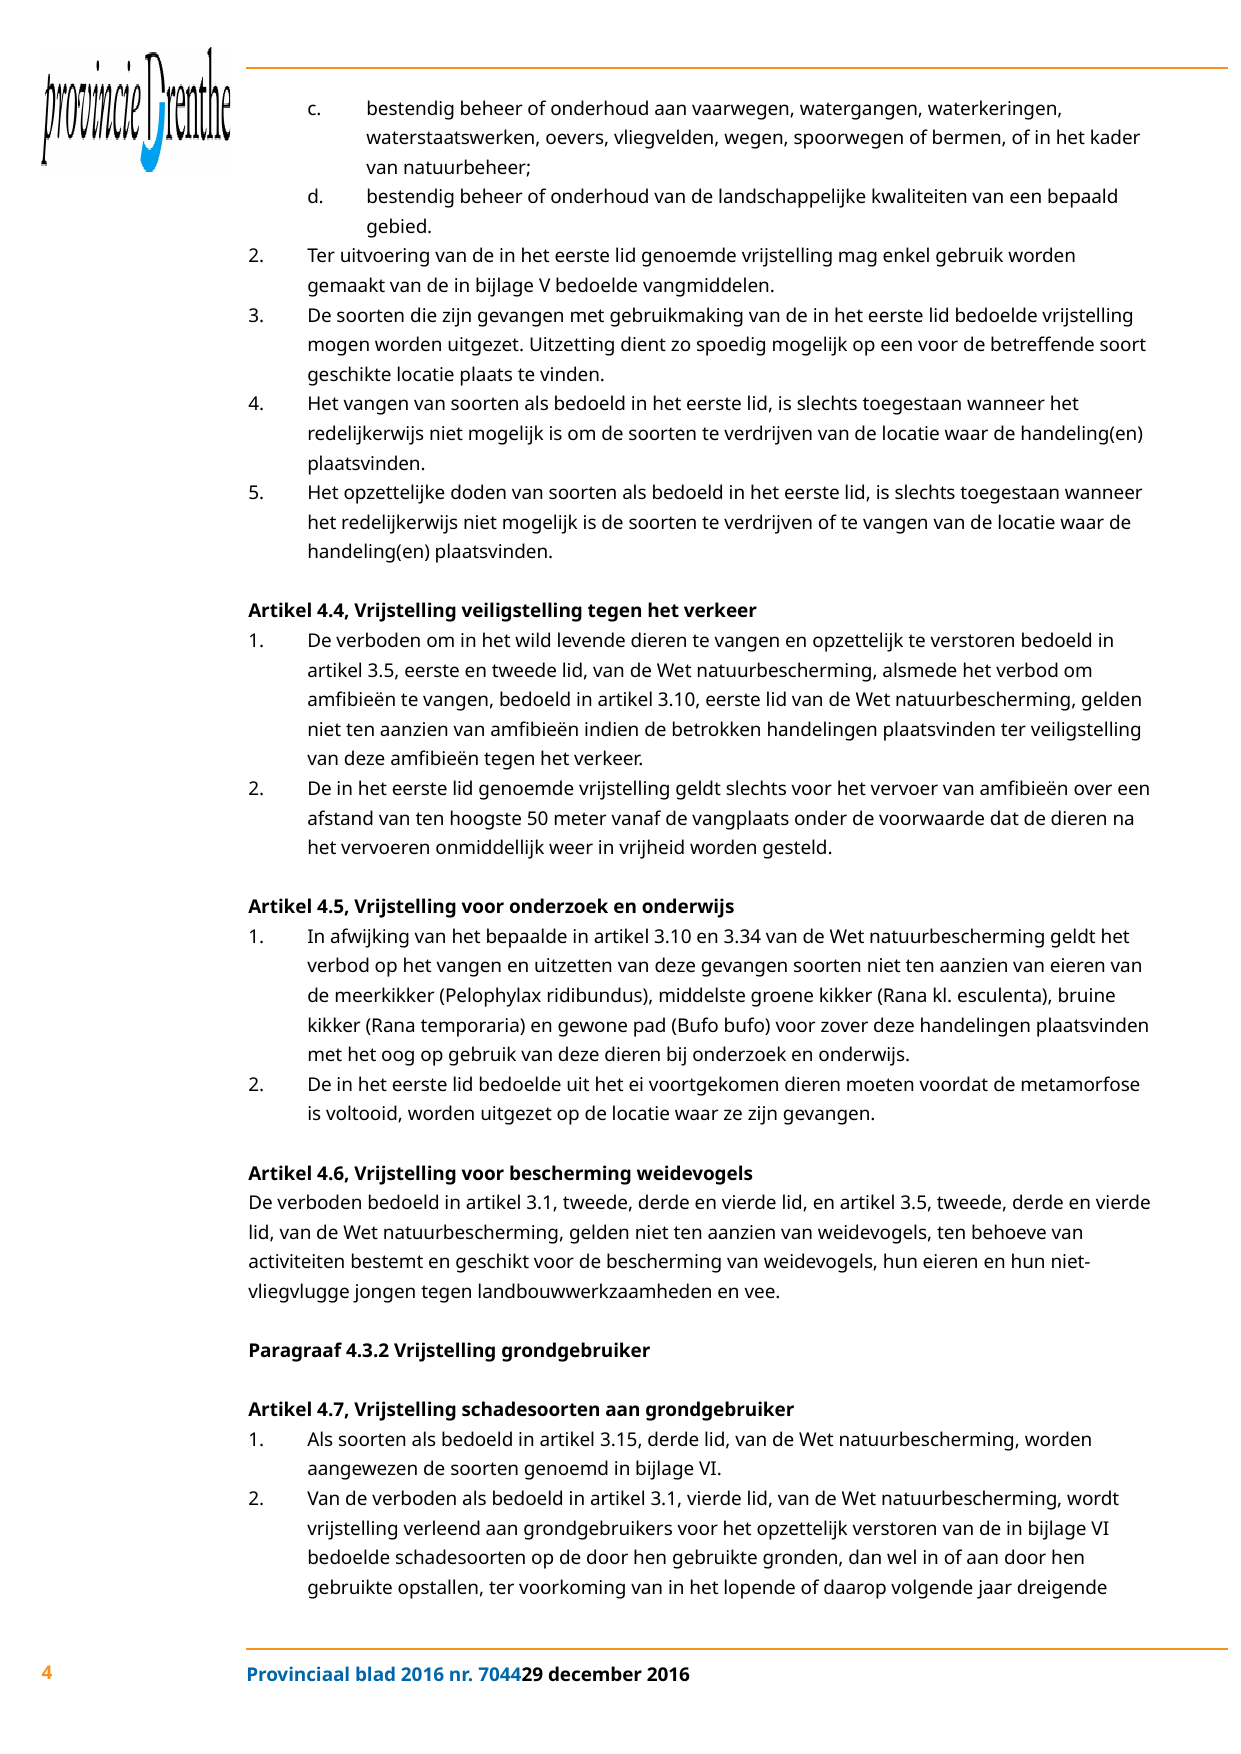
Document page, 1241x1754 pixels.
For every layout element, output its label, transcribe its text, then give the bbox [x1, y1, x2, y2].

list Het opzettelijke doden van soorten als bedoeld in het eerste lid, is slechts toegestaan wanneer het redelijkerwijs niet mogelijk is de soorten te verdrijven of te vangen van de locatie waar de handeling(en) plaatsvinden. [248, 479, 1152, 564]
list bestendig beheer of onderhoud van de landschappelijke kwaliteiten van een bepaald gebied. [307, 183, 1152, 239]
list De soorten die zijn gevangen met gebruikmaking van de in het eerste lid bedoelde vrijstelling mogen worden uitgezet. Uitzetting dient zo spoedig mogelijk op een voor de betreffende soort geschikte locatie plaats te vinden. [248, 302, 1152, 387]
list De in het eerste lid bedoelde uit het ei voortgekomen dieren moeten voordat de metamorfose is voltooid, worden uitgezet op de locatie waar ze zijn gevangen. [248, 1071, 1152, 1126]
text Artikel 4.6, Vrijstelling voor bescherming weidevogels [248, 1160, 1152, 1186]
list In afwijking van het bepaalde in artikel 3.10 en 3.34 van de Wet natuurbescherming geldt het verbod op het vangen en uitzetten van deze gevangen soorten niet ten aanzien van eieren van de meerkikker (Pelophylax ridibundus), middelste groene kikker (Rana kl. esculenta), bruine kikker (Rana temporaria) en gewone pad (Bufo bufo) voor zover deze handelingen plaatsvinden met het oog op gebruik van deze dieren bij onderzoek en onderwijs. [248, 923, 1152, 1067]
text Artikel 4.4, Vrijstelling veiligstelling tegen het verkeer [248, 598, 1152, 623]
text Paragraaf 4.3.2 Vrijstelling grondgebruiker [248, 1337, 1152, 1363]
text Artikel 4.5, Vrijstelling voor onderzoek en onderwijs [248, 893, 1152, 919]
text De verboden bedoeld in artikel 3.1, tweede, derde en vierde lid, en artikel 3.5, tweede, derde en vierde lid, van de Wet natuurbescherming, gelden niet ten aanzien van weidevogels, ten behoeve van activiteiten bestemt en geschikt voor de bescherming van weidevogels, hun eieren en hun niet-vliegvlugge jongen tegen landbouwwerkzaamheden en vee. [248, 1189, 1152, 1304]
list bestendig beheer of onderhoud aan vaarwegen, watergangen, waterkeringen, waterstaatswerken, oevers, vliegvelden, wegen, spoorwegen of bermen, of in het kader van natuurbeheer; [307, 95, 1152, 180]
list De in het eerste lid genoemde vrijstelling geldt slechts voor het vervoer van amfibieën over een afstand van ten hoogste 50 meter vanaf de vangplaats onder de voorwaarde dat de dieren na het vervoeren onmiddellijk weer in vrijheid worden gesteld. [248, 775, 1152, 860]
picture [41, 47, 231, 172]
list Ter uitvoering van de in het eerste lid genoemde vrijstelling mag enkel gebruik worden gemaakt van de in bijlage V bedoelde vangmiddelen. [248, 243, 1152, 298]
list De verboden om in het wild levende dieren te vangen en opzettelijk te verstoren bedoeld in artikel 3.5, eerste en tweede lid, van de Wet natuurbescherming, alsmede het verbod om amfibieën te vangen, bedoeld in artikel 3.10, eerste lid van de Wet natuurbescherming, gelden niet ten aanzien van amfibieën indien de betrokken handelingen plaatsvinden ter veiligstelling van deze amfibieën tegen het verkeer. [248, 627, 1152, 771]
list Van de verboden als bedoeld in artikel 3.1, vierde lid, van de Wet natuurbescherming, wordt vrijstelling verleend aan grondgebruikers voor het opzettelijk verstoren van de in bijlage VI bedoelde schadesoorten op de door hen gebruikte gronden, dan wel in of aan door hen gebruikte opstallen, ter voorkoming van in het lopende of daarop volgende jaar dreigende [248, 1485, 1152, 1600]
list Het vangen van soorten als bedoeld in het eerste lid, is slechts toegestaan wanneer het redelijkerwijs niet mogelijk is om de soorten te verdrijven van de locatie waar de handeling(en) plaatsvinden. [248, 391, 1152, 476]
list Als soorten als bedoeld in artikel 3.15, derde lid, van de Wet natuurbescherming, worden aangewezen de soorten genoemd in bijlage VI. [248, 1426, 1152, 1481]
text Artikel 4.7, Vrijstelling schadesoorten aan grondgebruiker [248, 1396, 1152, 1422]
